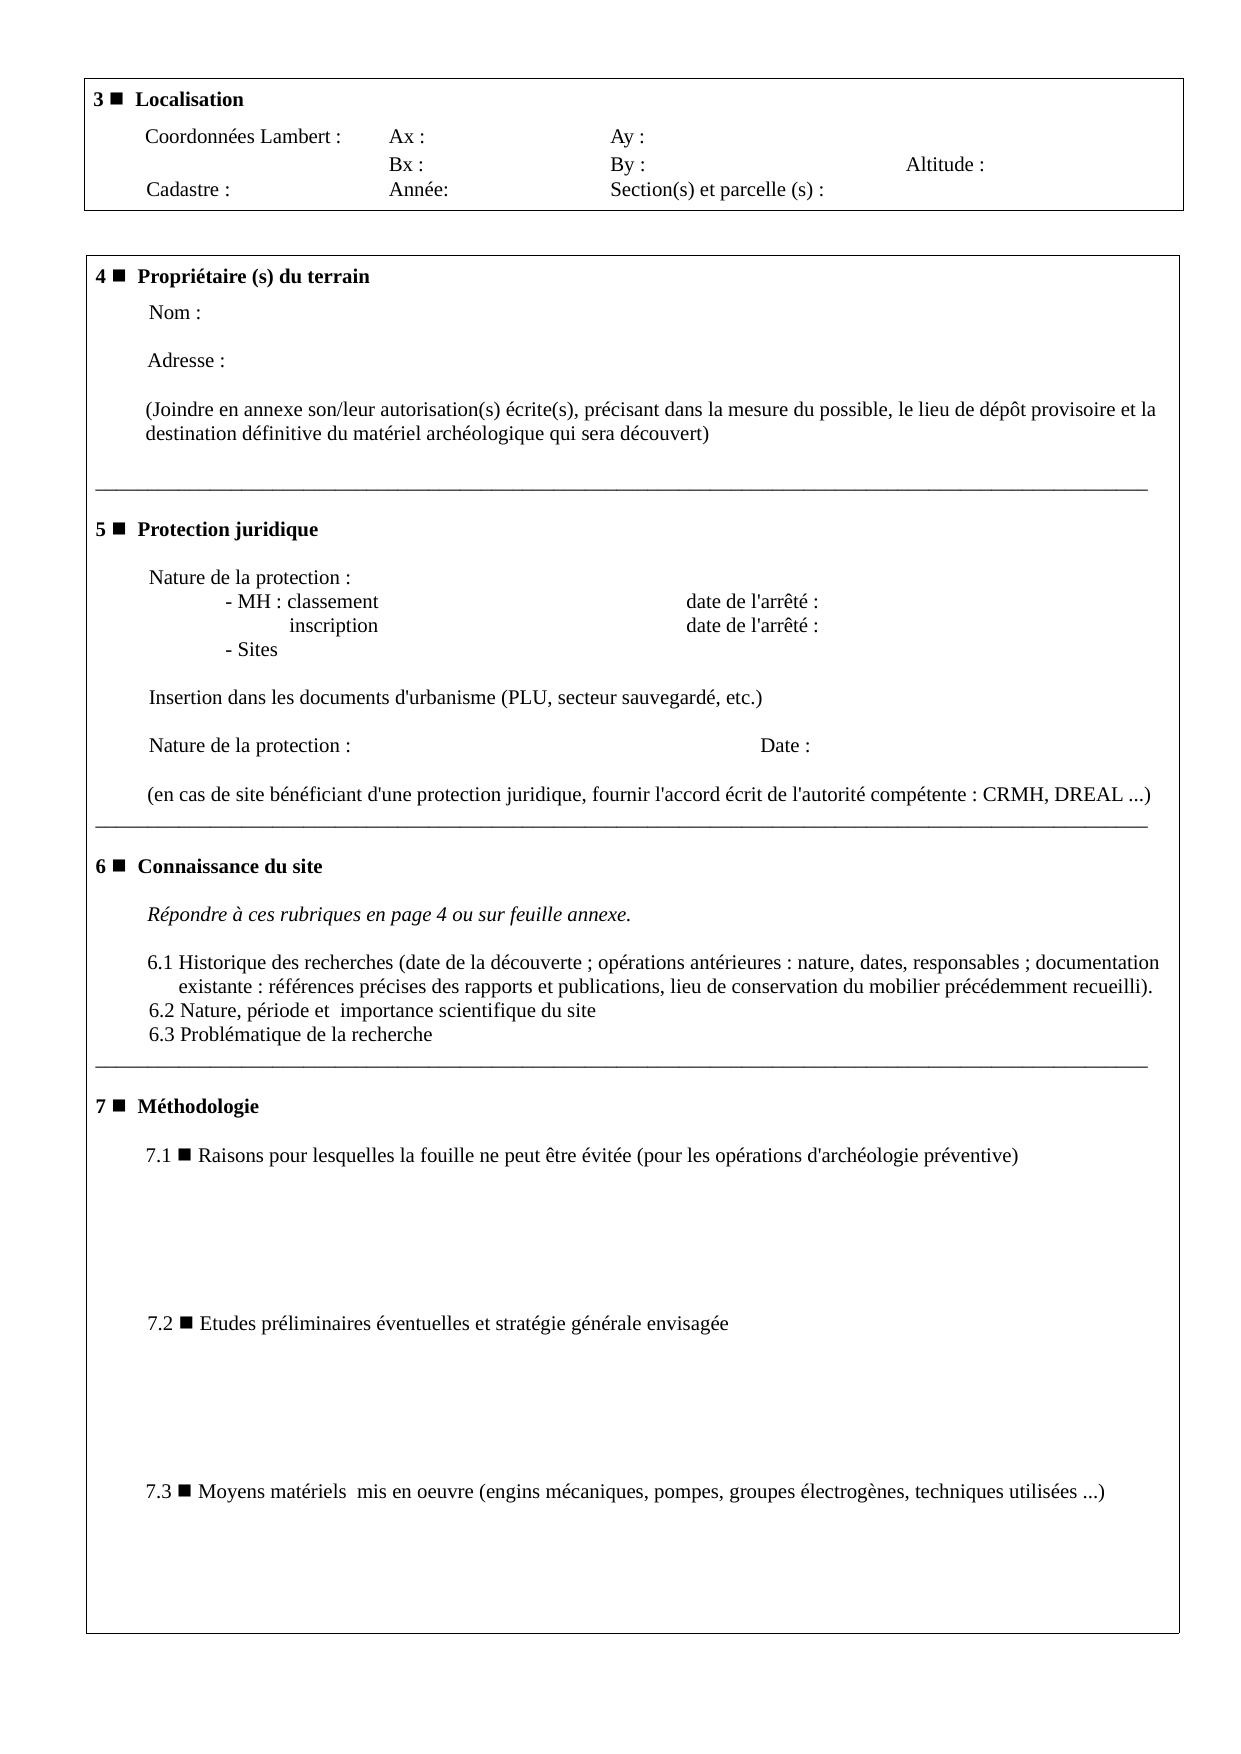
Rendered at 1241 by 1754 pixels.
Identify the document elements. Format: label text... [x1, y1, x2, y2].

text (en cas de site bénéficiant d'une protection juridique, fournir l'accord écrit de l'autorité compétente : CRMH, DREAL ...) [95, 782, 1170, 806]
text _____________________________________________________________________________________________________ [95, 806, 1170, 830]
text 3  Localisation [93, 87, 1174, 111]
text 7.1  Raisons pour lesquelles la fouille ne peut être évitée (pour les opérations d'archéologie préventive) [95, 1142, 1170, 1167]
text 7.2  Etudes préliminaires éventuelles et stratégie générale envisagée [95, 1311, 1170, 1335]
text Répondre à ces rubriques en page 4 ou sur feuille annexe. [95, 902, 1170, 926]
text Nature de la protection : [95, 565, 1170, 589]
text 6.2 Nature, période et importance scientifique du site [95, 998, 1170, 1022]
text 7  Méthodologie [95, 1094, 1170, 1118]
text _____________________________________________________________________________________________________ [95, 1046, 1170, 1070]
text 6.1 Historique des recherches (date de la découverte ; opérations antérieures : nature, dates, responsables ; documentation existante : références précises des rapports et publications, lieu de conservation du mobilier précédemment recueilli). [95, 950, 1170, 998]
text Nature de la protection : Date : [95, 733, 1170, 757]
text - MH : classement date de l'arrêté : [95, 589, 1170, 613]
text Adresse : [95, 348, 1170, 372]
text 6  Connaissance du site [95, 854, 1170, 878]
text 6.3 Problématique de la recherche [95, 1022, 1170, 1046]
text _____________________________________________________________________________________________________ [95, 469, 1170, 493]
text Nom : [95, 300, 1170, 324]
text (Joindre en annexe son/leur autorisation(s) écrite(s), précisant dans la mesure du possible, le lieu de dépôt provisoire et la destination définitive du matériel archéologique qui sera découvert) [95, 397, 1170, 445]
text 7.3  Moyens matériels mis en oeuvre (engins mécaniques, pompes, groupes électrogènes, techniques utilisées ...) [95, 1479, 1170, 1503]
text Bx : By : Altitude : [93, 148, 1174, 177]
text - Sites [95, 637, 1170, 661]
text Coordonnées Lambert : Ax : Ay : [93, 124, 1174, 148]
text 4  Propriétaire (s) du terrain [95, 264, 1170, 288]
text inscription date de l'arrêté : [95, 613, 1170, 637]
text 5  Protection juridique [95, 517, 1170, 541]
text Insertion dans les documents d'urbanisme (PLU, secteur sauvegardé, etc.) [95, 685, 1170, 709]
text Cadastre : Année: Section(s) et parcelle (s) : [93, 177, 1174, 201]
